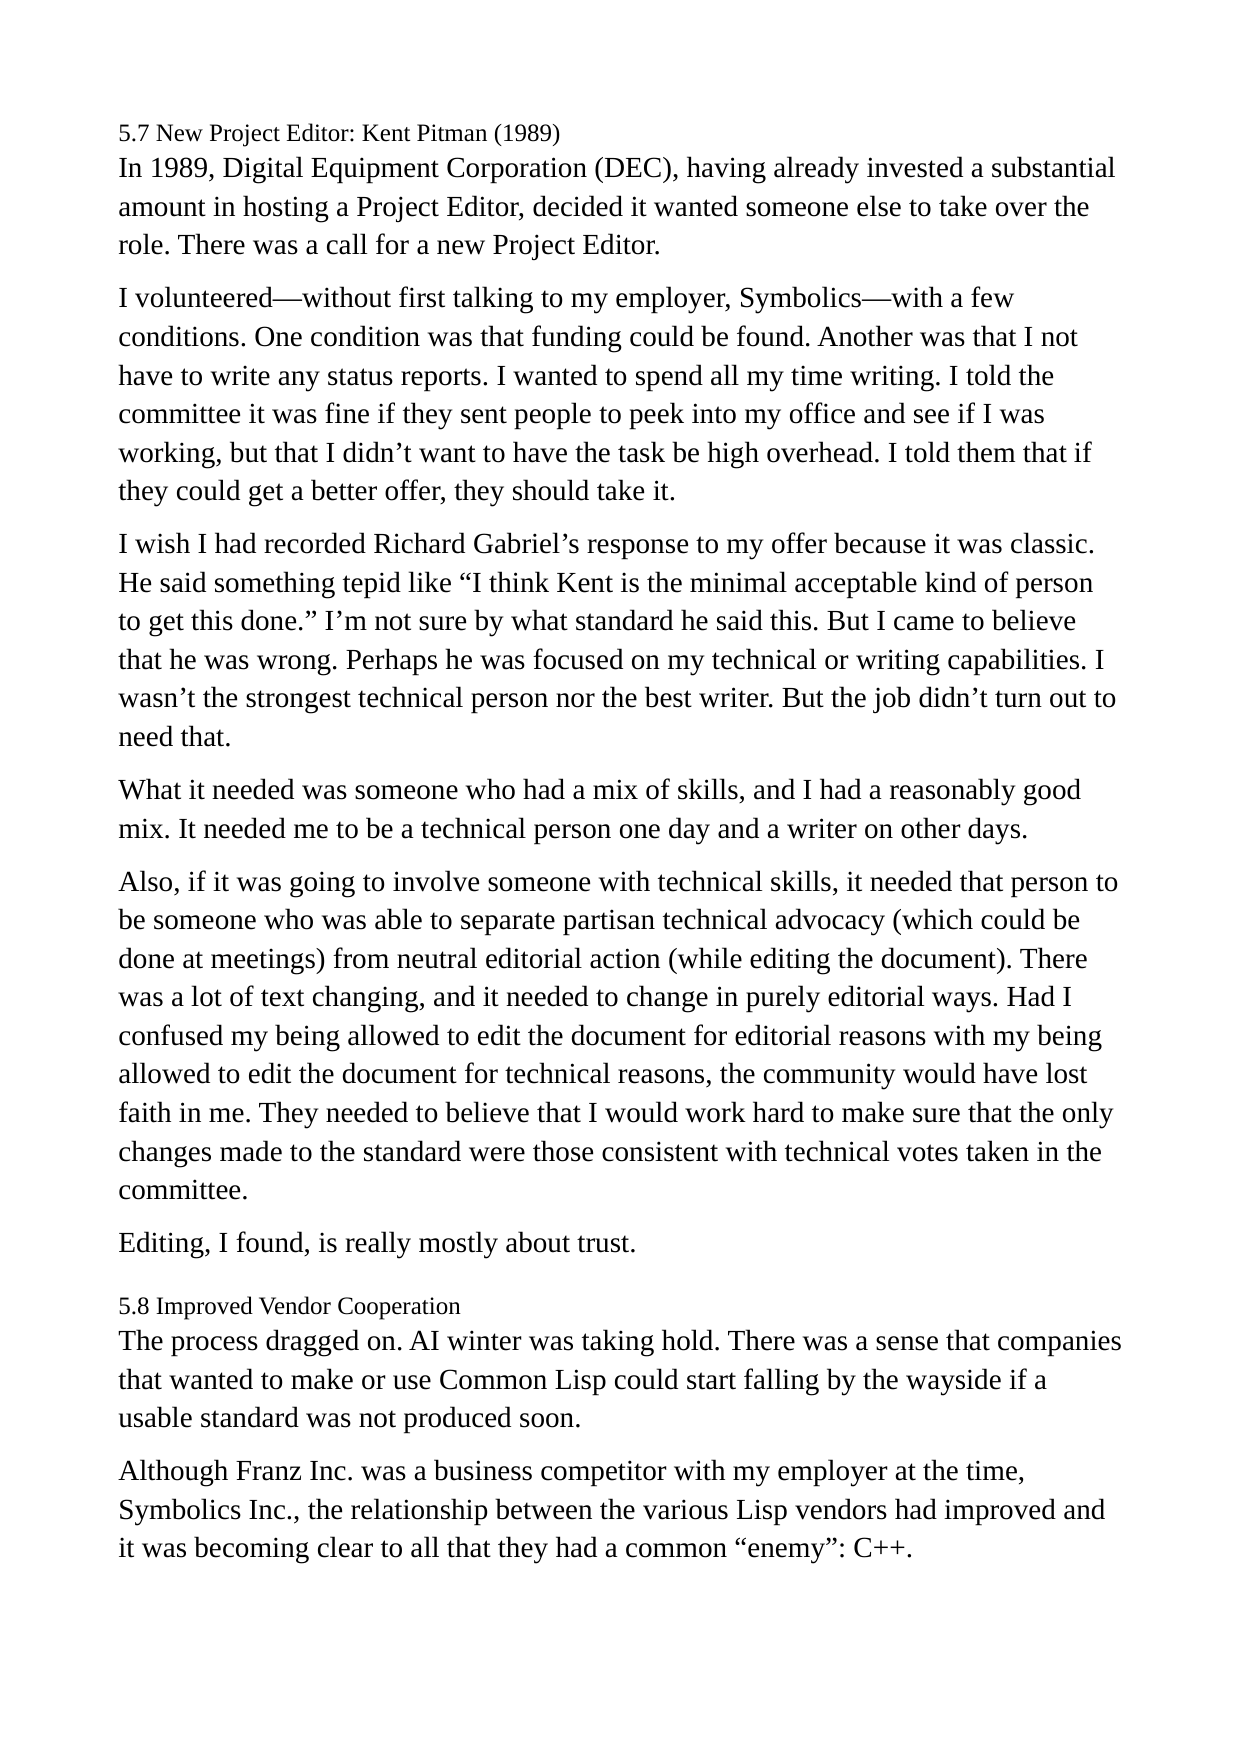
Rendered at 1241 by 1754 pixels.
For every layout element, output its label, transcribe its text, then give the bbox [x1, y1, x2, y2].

text Editing, I found, is really mostly about trust. [118, 1225, 1122, 1259]
subtitle 5.7 New Project Editor: Kent Pitman (1989) [118, 118, 1122, 147]
text Although Franz Inc. was a business competitor with my employer at the time, Symbolics Inc., the relationship between the various Lisp vendors had improved and it was becoming clear to all that they had a common “enemy”: C++. [118, 1453, 1122, 1564]
text What it needed was someone who had a mix of skills, and I had a reasonably good mix. It needed me to be a technical person one day and a writer on other days. [118, 772, 1122, 844]
text Also, if it was going to involve someone with technical skills, it needed that person to be someone who was able to separate partisan technical advocacy (which could be done at meetings) from neutral editorial action (while editing the document). There was a lot of text changing, and it needed to change in purely editorial ways. Had I confused my being allowed to edit the document for editorial reasons with my being allowed to edit the document for technical reasons, the community would have lost faith in me. They needed to believe that I would work hard to make sure that the only changes made to the standard were those consistent with technical votes taken in the committee. [118, 864, 1122, 1206]
text In 1989, Digital Equipment Corporation (DEC), having already invested a substantial amount in hosting a Project Editor, decided it wanted someone else to take over the role. There was a call for a new Project Editor. [118, 150, 1122, 261]
text I wish I had recorded Richard Gabriel’s response to my offer because it was classic. He said something tepid like “I think Kent is the minimal acceptable kind of person to get this done.” I’m not sure by what standard he said this. But I came to believe that he was wrong. Perhaps he was focused on my technical or writing capabilities. I wasn’t the strongest technical person nor the best writer. But the job didn’t turn out to need that. [118, 526, 1122, 753]
text The process dragged on. AI winter was taking hold. There was a sense that companies that wanted to make or use Common Lisp could start falling by the wayside if a usable standard was not produced soon. [118, 1323, 1122, 1434]
text I volunteered—without first talking to my employer, Symbolics—with a few conditions. One condition was that funding could be found. Another was that I not have to write any status reports. I wanted to spend all my time writing. I told the committee it was fine if they sent people to peek into my office and see if I was working, but that I didn’t want to have the task be high overhead. I told them that if they could get a better offer, they should take it. [118, 281, 1122, 507]
subtitle 5.8 Improved Vendor Cooperation [118, 1291, 1122, 1320]
